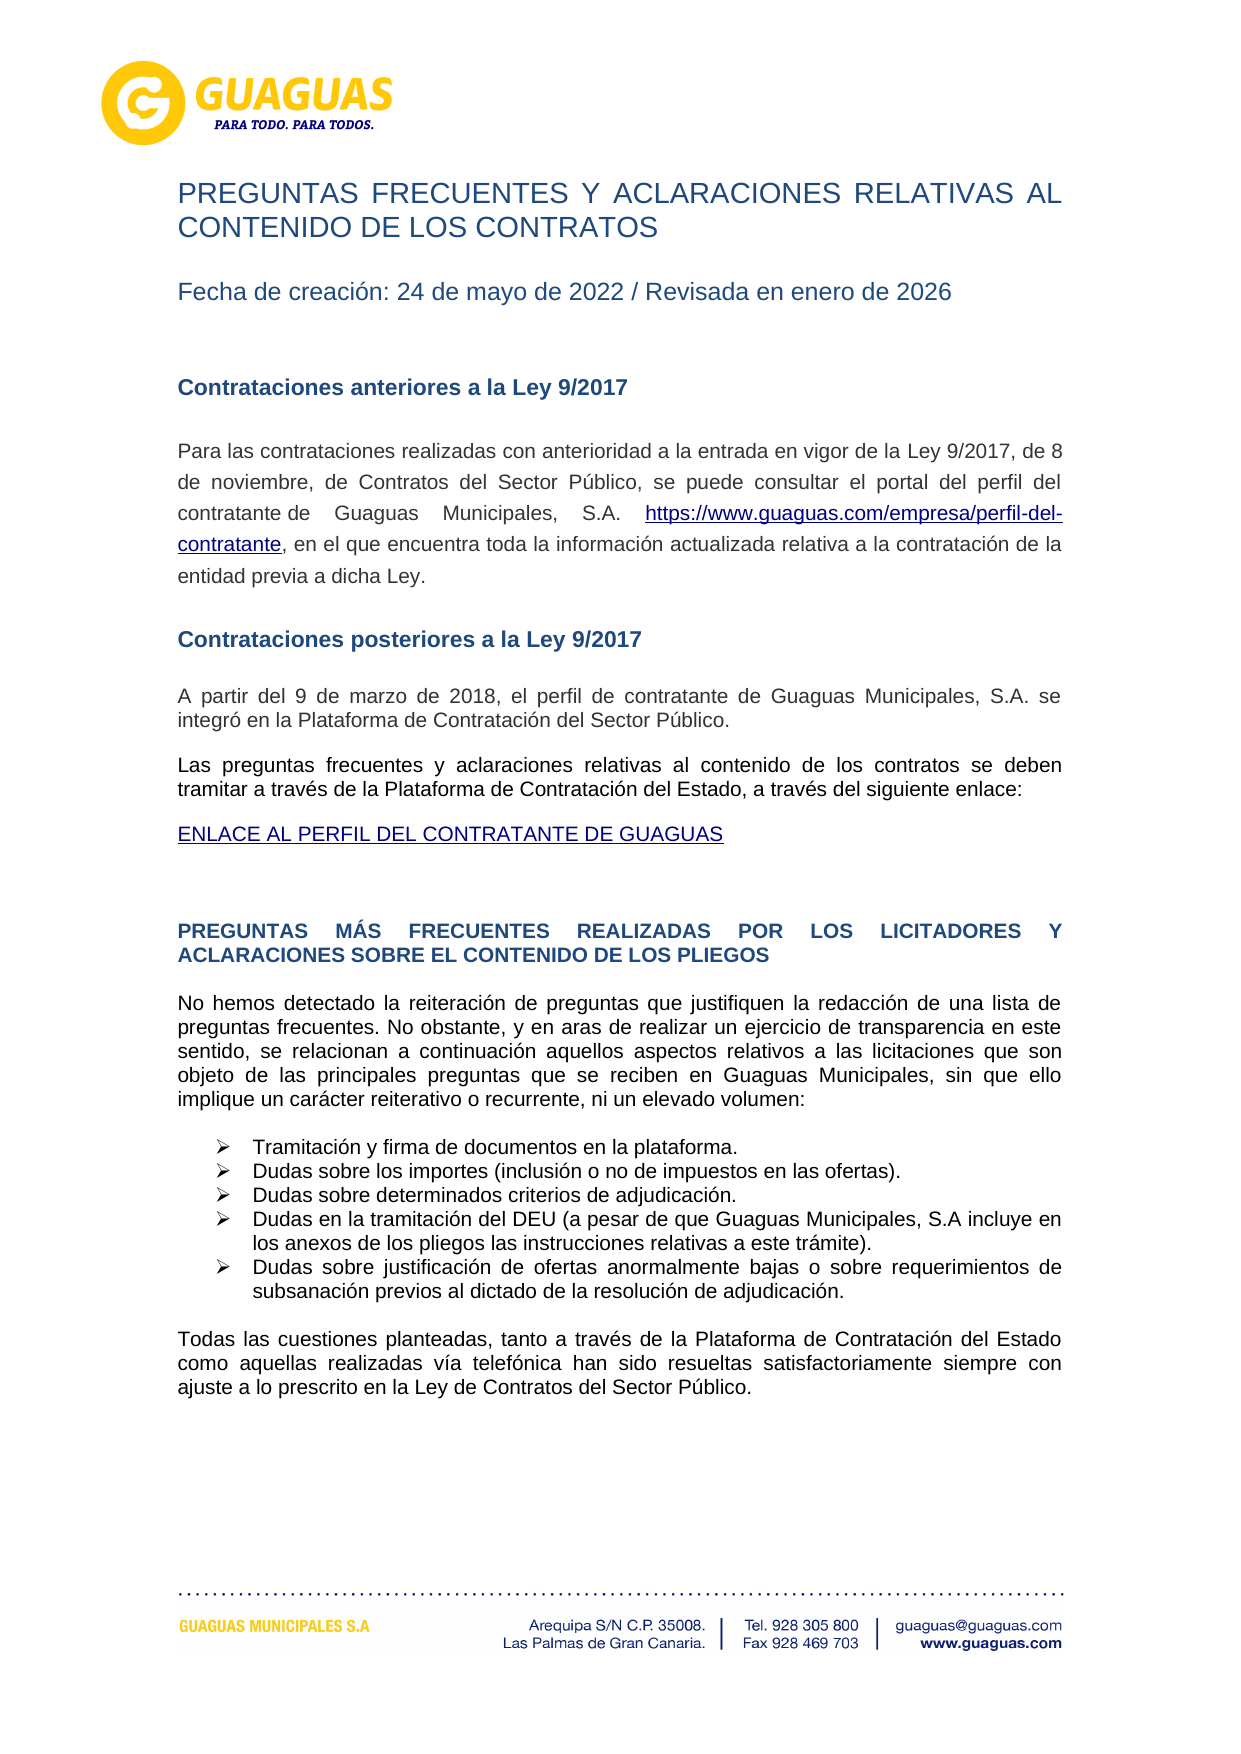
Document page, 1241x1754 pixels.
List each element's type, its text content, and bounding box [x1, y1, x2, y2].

list Tramitación y firma de documentos en la plataforma. [215, 1135, 1063, 1159]
text ENLACE AL PERFIL DEL CONTRATANTE DE GUAGUAS [177, 822, 1063, 846]
text Fecha de creación: 24 de mayo de 2022 / Revisada en enero de 2026 [177, 277, 1063, 306]
text A partir del 9 de marzo de 2018, el perfil de contratante de Guaguas Municipales, S.A. se integró en la Plataforma de Contratación del Sector Público. [177, 684, 1063, 732]
list Dudas sobre determinados criterios de adjudicación. [215, 1183, 1063, 1207]
text No hemos detectado la reiteración de preguntas que justifiquen la redacción de una lista de preguntas frecuentes. No obstante, y en aras de realizar un ejercicio de transparencia en este sentido, se relacionan a continuación aquellos aspectos relativos a las licitaciones que son objeto de las principales preguntas que se reciben en Guaguas Municipales, sin que ello implique un carácter reiterativo o recurrente, ni un elevado volumen: [177, 991, 1063, 1111]
list Dudas en la tramitación del DEU (a pesar de que Guaguas Municipales, S.A incluye en los anexos de los pliegos las instrucciones relativas a este trámite). [215, 1207, 1063, 1255]
subtitle Contrataciones anteriores a la Ley 9/2017 [177, 373, 1063, 400]
text PREGUNTAS MÁS FRECUENTES REALIZADAS POR LOS LICITADORES Y ACLARACIONES SOBRE EL CONTENIDO DE LOS PLIEGOS [177, 919, 1063, 967]
text Las preguntas frecuentes y aclaraciones relativas al contenido de los contratos se deben tramitar a través de la Plataforma de Contratación del Estado, a través del siguiente enlace: [177, 753, 1063, 801]
text PREGUNTAS FRECUENTES Y ACLARACIONES RELATIVAS AL CONTENIDO DE LOS CONTRATOS [177, 176, 1063, 243]
list Dudas sobre los importes (inclusión o no de impuestos en las ofertas). [215, 1159, 1063, 1183]
list Dudas sobre justificación de ofertas anormalmente bajas o sobre requerimientos de subsanación previos al dictado de la resolución de adjudicación. [215, 1255, 1063, 1303]
subtitle Contrataciones posteriores a la Ley 9/2017 [177, 626, 1063, 653]
text Para las contrataciones realizadas con anterioridad a la entrada en vigor de la Ley 9/2017, de 8 de noviembre, de Contratos del Sector Público, se puede consultar el portal del perfil del contratante de Guaguas Municipales, S.A. https://www.guaguas.com/empresa/perfil-del-contratante, en el que encuentra toda la información actualizada relativa a la contratación de la entidad previa a dicha Ley. [177, 431, 1063, 587]
text Todas las cuestiones planteadas, tanto a través de la Plataforma de Contratación del Estado como aquellas realizadas vía telefónica han sido resueltas satisfactoriamente siempre con ajuste a lo prescrito en la Ley de Contratos del Sector Público. [177, 1327, 1063, 1399]
